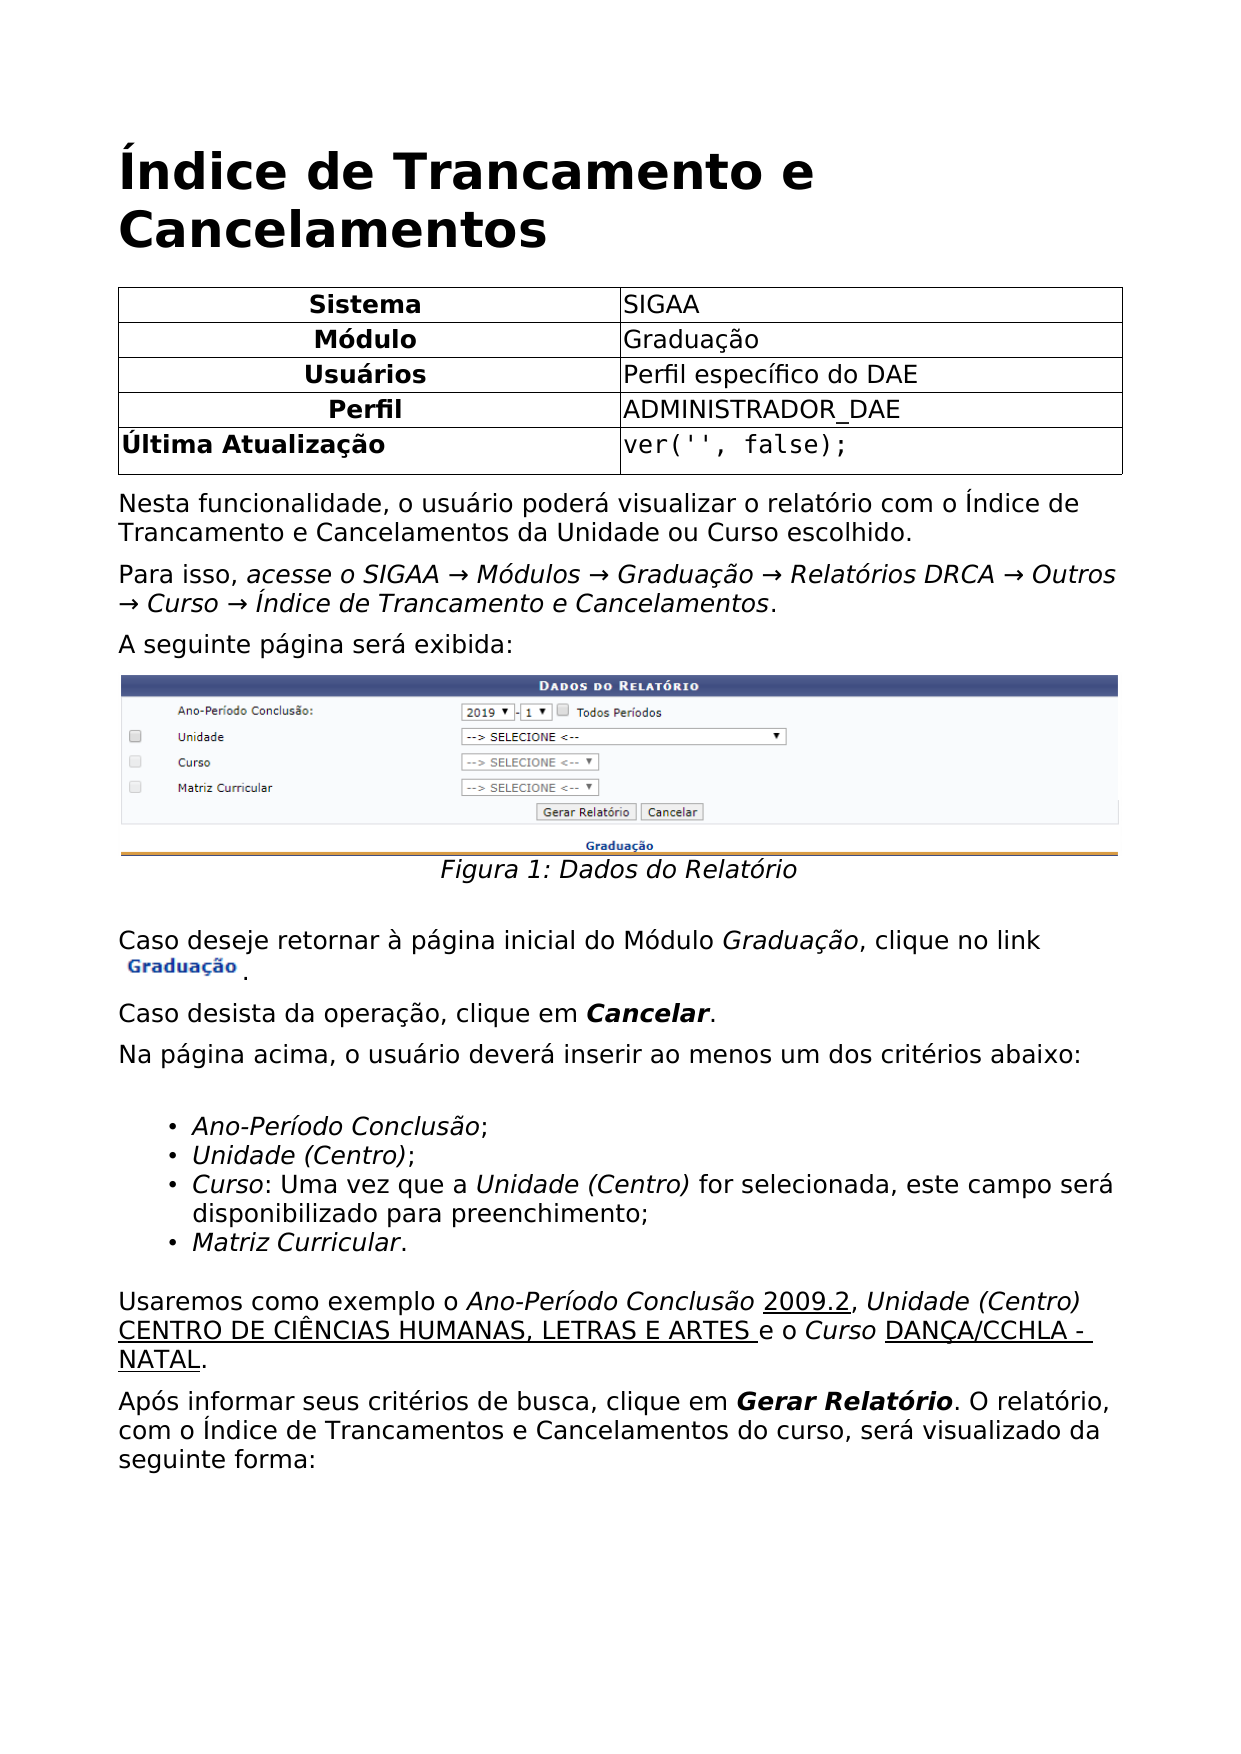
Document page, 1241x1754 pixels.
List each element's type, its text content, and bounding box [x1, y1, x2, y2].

text Usaremos como exemplo o Ano-Período Conclusão 2009.2, Unidade (Centro) CENTRO DE CIÊNCIAS HUMANAS, LETRAS E ARTES e o Curso DANÇA/CCHLA - NATAL. [118, 1287, 1122, 1374]
table_cell ADMINISTRADOR_DAE [621, 393, 1122, 427]
text Na página acima, o usuário deverá inserir ao menos um dos critérios abaixo: [118, 1041, 1122, 1070]
text A seguinte página será exibida: [118, 631, 1122, 660]
table_header SIGAA [621, 288, 1122, 322]
text Caso deseje retornar à página inicial do Módulo Graduação, clique no link . [118, 926, 1122, 986]
table_cell Perfil [119, 393, 620, 427]
list Curso: Uma vez que a Unidade (Centro) for selecionada, este campo será disponibilizado para preenchimento; [177, 1170, 1122, 1228]
table_cell ver('', false); [621, 428, 1122, 474]
text Após informar seus critérios de busca, clique em Gerar Relatório. O relatório, com o Índice de Trancamentos e Cancelamentos do curso, será visualizado da seguinte forma: [118, 1387, 1122, 1474]
text Caso desista da operação, clique em Cancelar. [118, 999, 1122, 1028]
table_cell Módulo [119, 323, 620, 357]
picture [118, 672, 1123, 856]
text Para isso, acesse o SIGAA → Módulos → Graduação → Relatórios DRCA → Outros → Curso → Índice de Trancamento e Cancelamentos. [118, 560, 1122, 618]
text Figura 1: Dados do Relatório [118, 856, 1122, 885]
table_cell Última Atualização [119, 428, 620, 474]
subtitle Índice de Trancamento e Cancelamentos [118, 143, 1122, 259]
table_cell Usuários [119, 358, 620, 392]
table_cell Graduação [621, 323, 1122, 357]
list Matriz Curricular. [177, 1228, 1122, 1258]
text Nesta funcionalidade, o usuário poderá visualizar o relatório com o Índice de Trancamento e Cancelamentos da Unidade ou Curso escolhido. [118, 489, 1122, 547]
list Unidade (Centro); [177, 1141, 1122, 1170]
picture [118, 955, 242, 981]
table_cell Perfil específico do DAE [621, 358, 1122, 392]
list Ano-Período Conclusão; [177, 1112, 1122, 1141]
table_header Sistema [119, 288, 620, 322]
